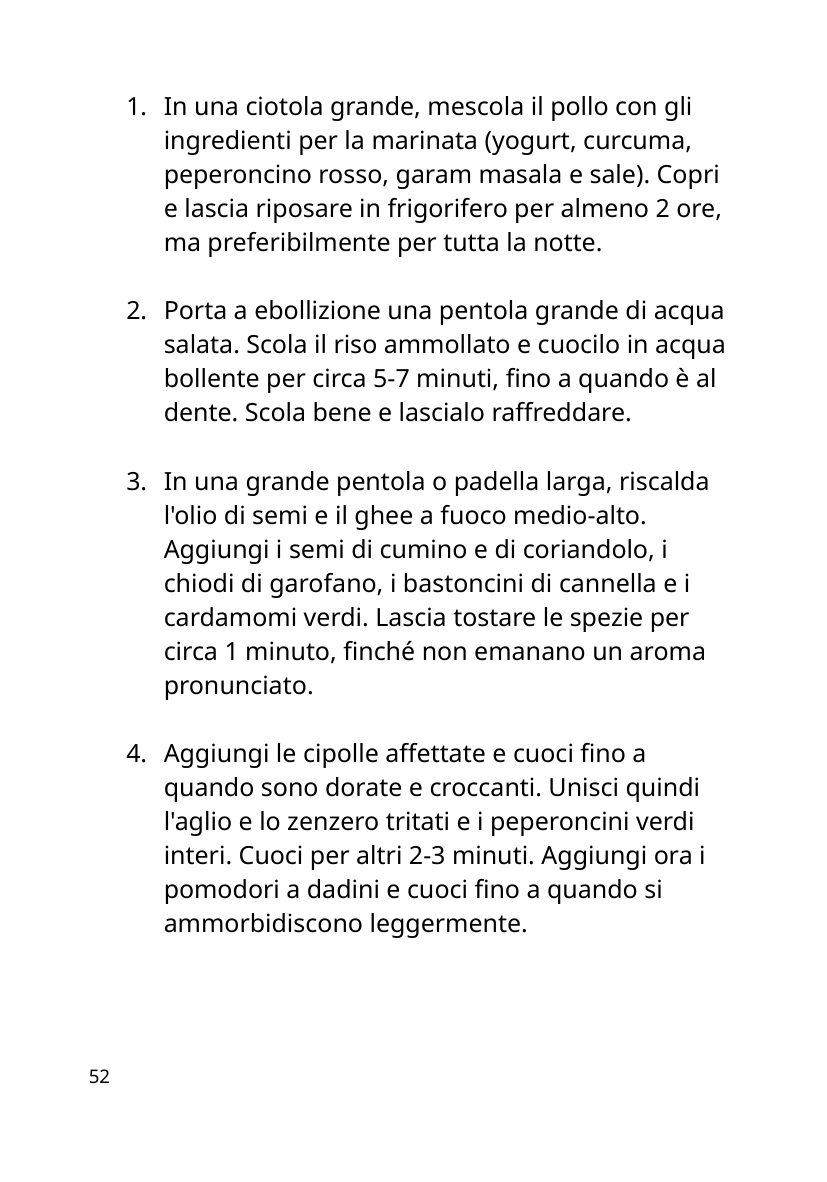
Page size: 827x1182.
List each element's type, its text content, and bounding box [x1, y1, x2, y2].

list In una ciotola grande, mescola il pollo con gli ingredienti per la marinata (yogurt, curcuma, peperoncino rosso, garam masala e sale). Copri e lascia riposare in frigorifero per almeno 2 ore, ma preferibilmente per tutta la notte. [126, 88, 738, 259]
list Aggiungi le cipolle affettate e cuoci fino a quando sono dorate e croccanti. Unisci quindi l'aglio e lo zenzero tritati e i peperoncini verdi interi. Cuoci per altri 2-3 minuti. Aggiungi ora i pomodori a dadini e cuoci fino a quando si ammorbidiscono leggermente. [126, 736, 738, 940]
list In una grande pentola o padella larga, riscalda l'olio di semi e il ghee a fuoco medio-alto. Aggiungi i semi di cumino e di coriandolo, i chiodi di garofano, i bastoncini di cannella e i cardamomi verdi. Lascia tostare le spezie per circa 1 minuto, finché non emanano un aroma pronunciato. [126, 463, 738, 702]
list Porta a ebollizione una pentola grande di acqua salata. Scola il riso ammollato e cuocilo in acqua bollente per circa 5-7 minuti, fino a quando è al dente. Scola bene e lascialo raffreddare. [126, 293, 738, 429]
